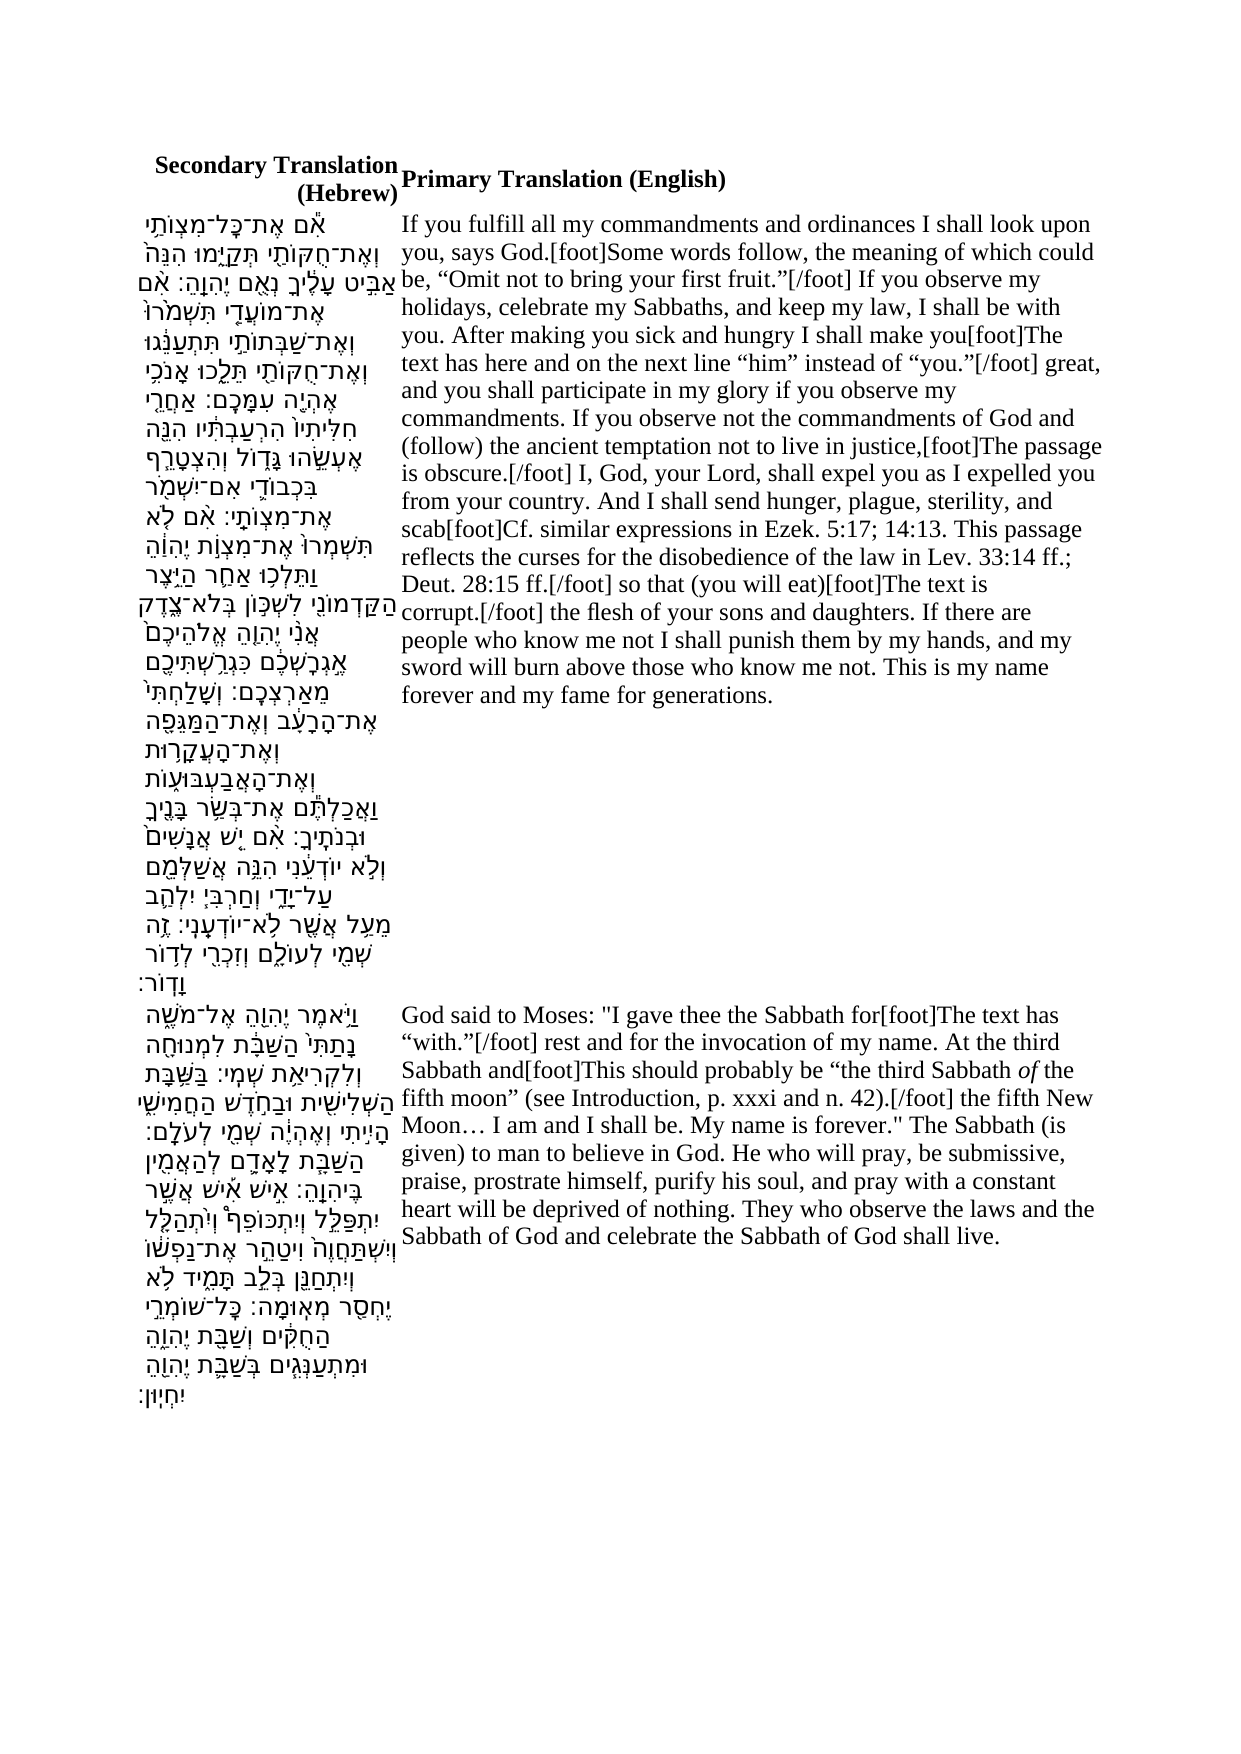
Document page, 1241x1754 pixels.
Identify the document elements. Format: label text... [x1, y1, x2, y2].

table_cell God said to Moses: "I gave thee the Sabbath for[foot]The text has “with.”[/foot] rest and for the invocation of my name. At the third Sabbath and[foot]This should probably be “the third Sabbath of the fifth moon” (see Introduction, p. xxxi and n. 42).[/foot] the fifth New Moon… I am and I shall be. My name is forever." The Sabbath (is given) to man to believe in God. He who will pray, be submissive, praise, prostrate himself, purify his soul, and pray with a constant heart will be deprived of nothing. They who observe the laws and the Sabbath of God and celebrate the Sabbath of God shall live. [400, 999, 1105, 1411]
table_header Primary Translation (English) [400, 150, 1105, 208]
table_cell אִ֕ם אֶת־כׇּל־מִצְוֹתַ֥י וְאֶת־חֻקּוֹתַ֖י תְּקַיֵּ֑מוּ הִנֵּה֙ אַבִּ֣יט עָלֶ֔יךָ נְאֻ֖ם יֶהִוַֽהֵ׃ אִ֨ם אֶת־מוֹעֲדַ֤י תִּשְׁמֹ֙רוּ֙ וְאֶת־שַׁבְּתוֹתַ֣י תִּתְעַנֵּ֔גוּ וְאֶת־חֻקּוֹתַ֖י תֵּלֵ֑֖כוּ אָנֹכִ֥י אֶהְיֶ֖ה עִמָּכֶֽם׃ אַחֲרֵ֤י חִלִּיתִיו֙ הִרְעַבְתִּ֔יו הִנֵּ֖ה אֶעְשֵׂ֣הוּ גָּד֑וֹל וְהִצְטָרֵ֧ף בִּכְבוֹדִ֛י אִם־יִשְׁמֹ֖ר אֶת־מִצְוֹתַֽי׃ אִ֨ם לֹ֤א תִּשְׁמְרוּ֙ אֶת־מִצְוֹ֣ת יֶהִוַ֔הֵ וַתֵּלְכ֥וּ אַחַ֛ר הַיֵּ֥צֶר הַקַּדְמוֹנִ֖י לִשְׁכּ֣וֹן בְּלֹא־צֶ֑דֶק אֲנִ֨י יֶהִוַ֤הֵ אֱלֹהֵיכֶם֙ אֶ֣גְרׇשְׁכֶ֔ם כִּגְרַ֥שְׁתִּיכֶ֖ם מֵאַרְצְכֶֽם׃ וְשָׁלַחְתִּי֙ אֶת־הָרָעָ֔ב וְאֶת־הַמַּגֵּפָ֖ה וְאֶת־הָעֲקָר֥וּת וְאֶת־הָאֲבַעְבּוּע֑וֹת וַאֲכַלְתֶּ֕ם אֶת־בְּשַׂ֥ר בָּנֶ֖יךָ וּבְנֹתֶֽיךָ׃ אִ֨ם יֵ֤שׁ אֲנָשִׁים֙ וְלֹ֣א יוֹדְעֵ֔נִי הִנֵּ֥ה אֲשַׁלְּמֵ֖ם עַל־יָדַ֑י וְחַרְבִּי֧ יִלְהַ֛ב מֵעַ֥ל אֲשֶׁ֖ר לֹ֥א־יוֹדְעֵֽנִֽי׃ זֶ֥ה שְׁמִ֖י לְעוֹלָ֑ם וְזִכְרִ֖י לְד֥וֹר וָדֽוֹר׃ [135, 209, 400, 999]
table_header Secondary Translation (Hebrew) [135, 150, 400, 208]
table_cell וַיֹּ֥אמֶר יֶהִוַ֖הֵ אֶל־מֹשֶׁ֑ה נָתַתִּי֙ הַשַּׁבָּ֔ת לִמְנוּחָ֖ה וְלִקְרִיאַ֥ת שְׁמִֽי׃ בַּשַּׁ֥בָּת הַשְּׁלִישִׁ֖ית וּבַחֹ֣דֶשׁ הַחֲמִישִׁ֑י הָיִ֣יתִי וְאֶהְיֶ֔ה שְׁמִ֖י לְעֹלָֽם׃ הַשַּׁבָּ֧ת לָאָדָ֛ם לְהַאֲמִ֖ין בֶּיהִוַֽהֵ׃ אִ֣ישׁ אִ֡ישׁ אֲשֶׁ֣ר יִתְפַּלֵּ֣ל וְיִתְכּוֹפֵף֩ וְיִ֨תְהַלָּ֤ל וְיִשְׁתַּחֲוֶה֙ וִיטַהֵ֣ר אֶת־נַפְשׁ֔וֹ וְיִתְחַנֵּ֖ן בְּלֵ֣ב תָּמִ֑יד לֹ֥א יֶחְסַ֖ר מְאֽוּמָה׃ כׇּל־שׁוֹמְרֵ֣י הַחֻקִּ֔ים וְשַׁבָּ֖ת יֶהִוַ֑הֵ וּמִתְעַנְּגִ֧ים בְּשַׁבָּ֛ת יֶהִוַ֖הֵ יִחְיֽוּן׃ [135, 999, 400, 1411]
table_cell If you fulfill all my commandments and ordinances I shall look upon you, says God.[foot]Some words follow, the meaning of which could be, “Omit not to bring your first fruit.”[/foot] If you observe my holidays, celebrate my Sabbaths, and keep my law, I shall be with you. After making you sick and hungry I shall make you[foot]The text has here and on the next line “him” instead of “you.”[/foot] great, and you shall participate in my glory if you observe my commandments. If you observe not the commandments of God and (follow) the ancient temptation not to live in justice,[foot]The passage is obscure.[/foot] I, God, your Lord, shall expel you as I expelled you from your country. And I shall send hunger, plague, sterility, and scab[foot]Cf. similar expressions in Ezek. 5:17; 14:13. This passage reflects the curses for the disobedience of the law in Lev. 33:14 ff.; Deut. 28:15 ff.[/foot] so that (you will eat)[foot]The text is corrupt.[/foot] the ﬂesh of your sons and daughters. If there are people who know me not I shall punish them by my hands, and my sword will burn above those who know me not. This is my name forever and my fame for generations. [400, 209, 1105, 999]
